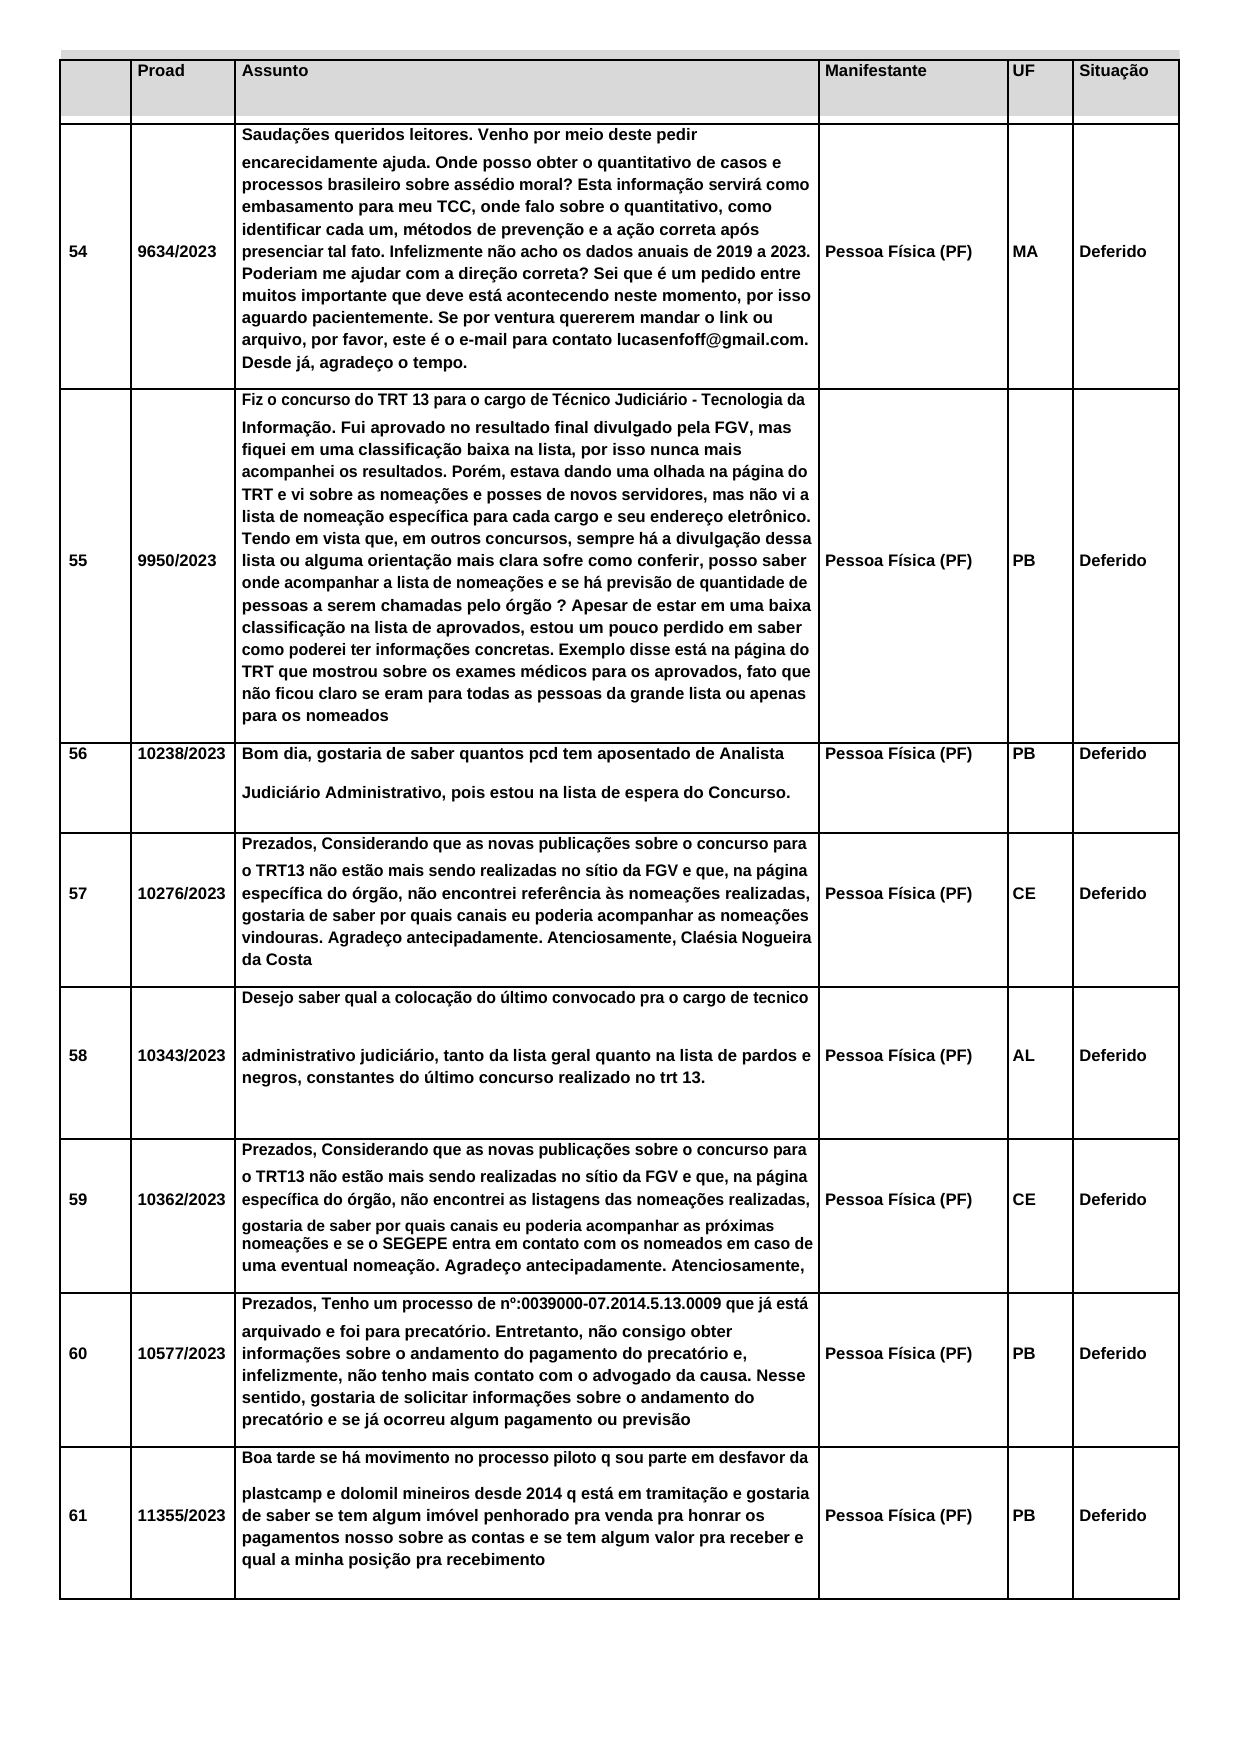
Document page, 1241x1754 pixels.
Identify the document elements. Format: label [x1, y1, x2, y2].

picture [61, 988, 130, 1138]
picture [236, 988, 818, 1138]
picture [1074, 1294, 1178, 1446]
picture [61, 1140, 130, 1292]
picture [61, 61, 130, 123]
picture [1074, 988, 1178, 1138]
picture [236, 1448, 818, 1598]
picture [1074, 834, 1178, 986]
picture [820, 61, 1007, 123]
picture [1009, 390, 1072, 742]
picture [1009, 1448, 1072, 1598]
picture [820, 390, 1007, 742]
picture [820, 834, 1007, 986]
picture [236, 390, 818, 742]
picture [132, 1294, 234, 1446]
picture [820, 1294, 1007, 1446]
picture [236, 1140, 818, 1292]
picture [61, 744, 130, 832]
picture [1009, 125, 1072, 388]
picture [1074, 61, 1178, 123]
picture [132, 61, 234, 123]
picture [236, 61, 818, 123]
picture [61, 1448, 130, 1598]
picture [61, 1294, 130, 1446]
picture [132, 834, 234, 986]
picture [132, 988, 234, 1138]
picture [820, 988, 1007, 1138]
picture [820, 125, 1007, 388]
picture [236, 834, 818, 986]
picture [236, 125, 818, 388]
picture [1074, 390, 1178, 742]
picture [1009, 988, 1072, 1138]
picture [132, 390, 234, 742]
picture [236, 744, 818, 832]
picture [236, 1294, 818, 1446]
picture [1074, 125, 1178, 388]
picture [60, 50, 1180, 59]
picture [1009, 744, 1072, 832]
picture [1009, 61, 1072, 123]
picture [1074, 744, 1178, 832]
picture [132, 1448, 234, 1598]
picture [1009, 834, 1072, 986]
picture [61, 834, 130, 986]
picture [132, 125, 234, 388]
picture [820, 1140, 1007, 1292]
picture [1009, 1294, 1072, 1446]
picture [820, 1448, 1007, 1598]
picture [132, 1140, 234, 1292]
picture [1074, 1448, 1178, 1598]
picture [132, 744, 234, 832]
picture [61, 125, 130, 388]
picture [820, 744, 1007, 832]
picture [61, 390, 130, 742]
picture [1009, 1140, 1072, 1292]
picture [1074, 1140, 1178, 1292]
